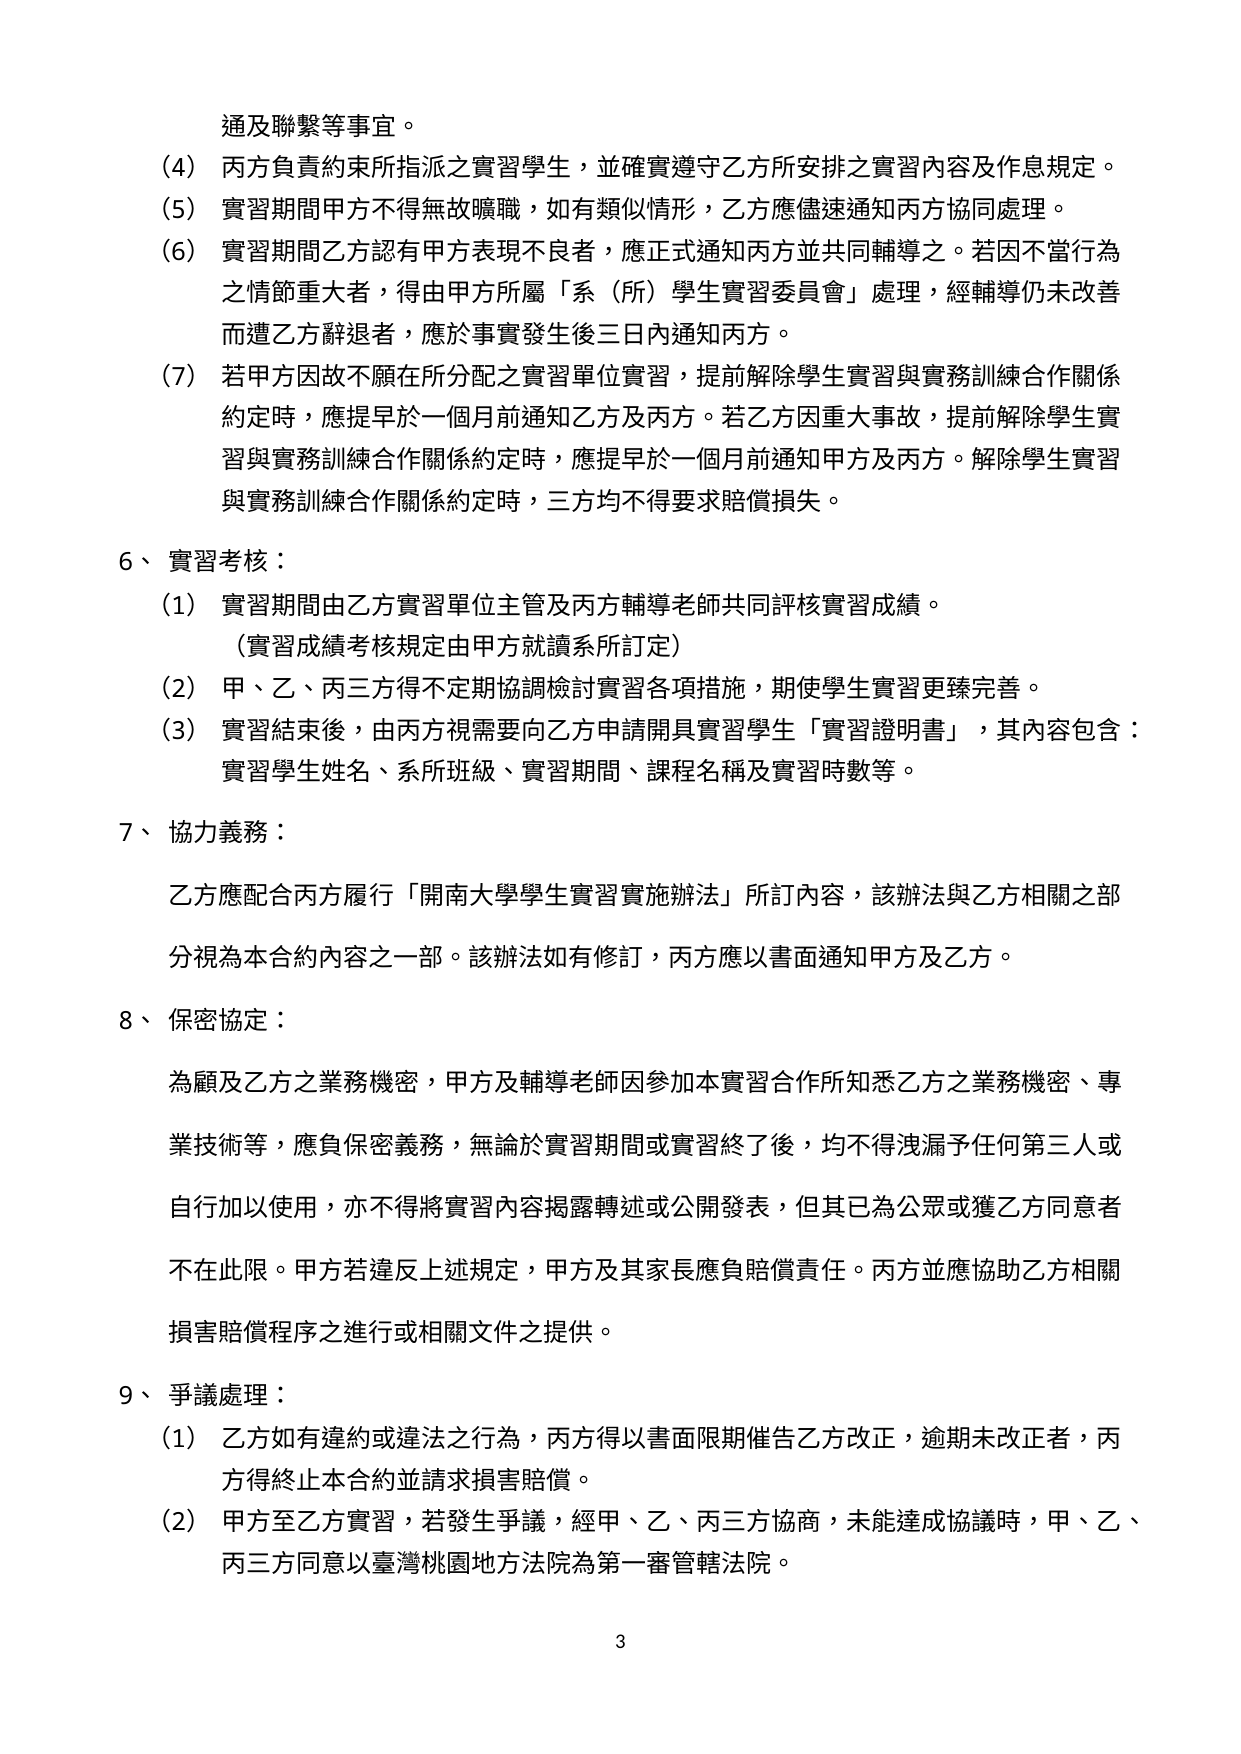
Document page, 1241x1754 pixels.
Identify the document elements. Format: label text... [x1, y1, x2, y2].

list 若甲方因故不願在所分配之實習單位實習，提前解除學生實習與實務訓練合作關係約定時，應提早於一個月前通知乙方及丙方。若乙方因重大事故，提前解除學生實習與實務訓練合作關係約定時，應提早於一個月前通知甲方及丙方。解除學生實習與實務訓練合作關係約定時，三方均不得要求賠償損失。 [146, 352, 1122, 518]
list 實習期間乙方認有甲方表現不良者，應正式通知丙方並共同輔導之。若因不當行為之情節重大者，得由甲方所屬「系（所）學生實習委員會」處理，經輔導仍未改善而遭乙方辭退者，應於事實發生後三日內通知丙方。 [146, 227, 1122, 352]
list 協力義務： [118, 789, 1122, 852]
text 為顧及乙方之業務機密，甲方及輔導老師因參加本實習合作所知悉乙方之業務機密、專業技術等，應負保密義務，無論於實習期間或實習終了後，均不得洩漏予任何第三人或自行加以使用，亦不得將實習內容揭露轉述或公開發表，但其已為公眾或獲乙方同意者不在此限。甲方若違反上述規定，甲方及其家長應負賠償責任。丙方並應協助乙方相關損害賠償程序之進行或相關文件之提供。 [168, 1039, 1122, 1352]
list 爭議處理： [118, 1352, 1122, 1414]
text 乙方應配合丙方履行「開南大學學生實習實施辦法」所訂內容，該辦法與乙方相關之部分視為本合約內容之一部。該辦法如有修訂，丙方應以書面通知甲方及乙方。 [168, 852, 1122, 977]
list 保密協定： [118, 977, 1122, 1039]
list 丙方負責約束所指派之實習學生，並確實遵守乙方所安排之實習內容及作息規定。 [146, 143, 1122, 185]
list 實習結束後，由丙方視需要向乙方申請開具實習學生「實習證明書」，其內容包含：實習學生姓名、系所班級、實習期間、課程名稱及實習時數等。 [146, 706, 1122, 789]
list 甲、乙、丙三方得不定期協調檢討實習各項措施，期使學生實習更臻完善。 [146, 664, 1122, 706]
list 通及聯繫等事宜。 [146, 102, 1122, 143]
list 甲方至乙方實習，若發生爭議，經甲、乙、丙三方協商，未能達成協議時，甲、乙、丙三方同意以臺灣桃園地方法院為第一審管轄法院。 [146, 1497, 1122, 1581]
list 實習期間由乙方實習單位主管及丙方輔導老師共同評核實習成績。 [146, 581, 1122, 622]
list 乙方如有違約或違法之行為，丙方得以書面限期催告乙方改正，逾期未改正者，丙方得終止本合約並請求損害賠償。 [146, 1414, 1122, 1497]
list 實習考核： [118, 518, 1122, 581]
list 實習期間甲方不得無故曠職，如有類似情形，乙方應儘速通知丙方協同處理。 [146, 185, 1122, 227]
text （實習成績考核規定由甲方就讀系所訂定） [222, 622, 1122, 664]
